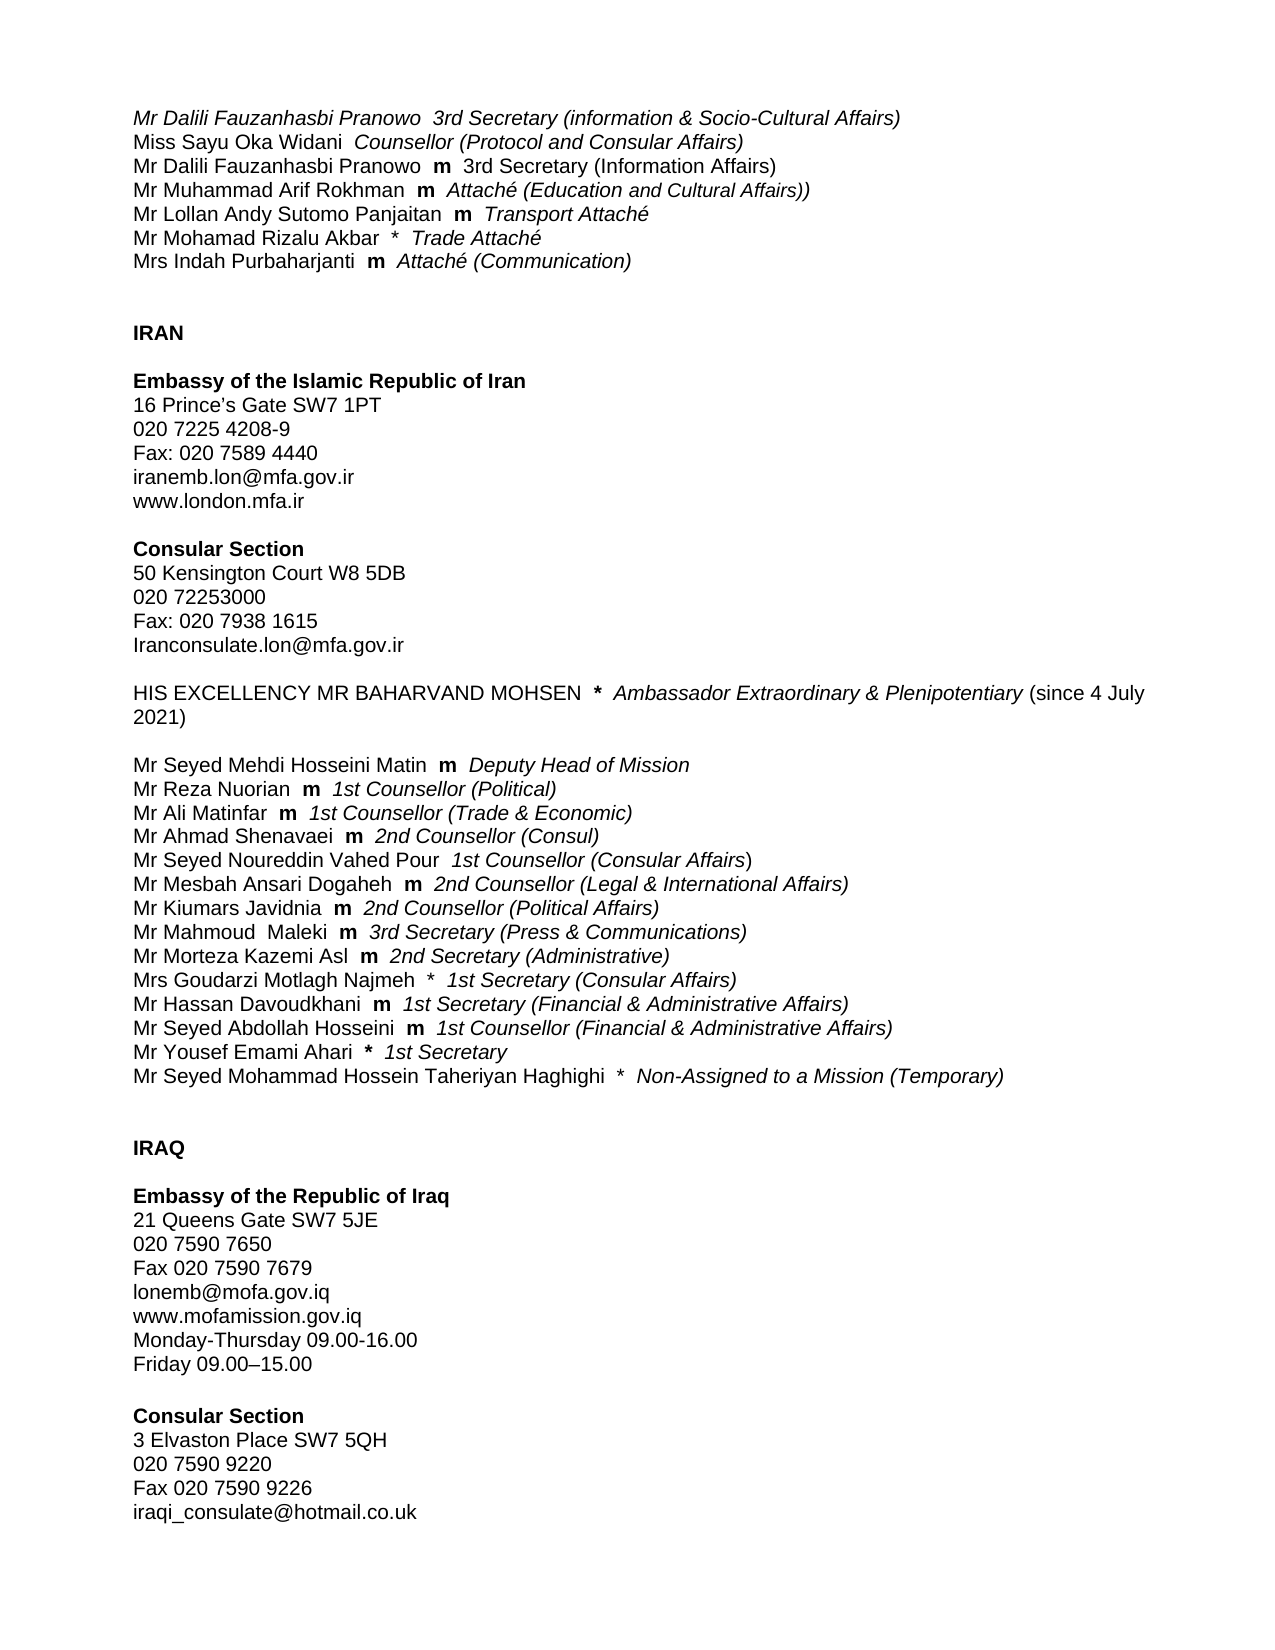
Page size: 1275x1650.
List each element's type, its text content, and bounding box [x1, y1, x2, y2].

text 020 7225 4208-9 [133, 417, 1181, 441]
text Iranconsulate.lon@mfa.gov.ir [133, 633, 1181, 657]
text Embassy of the Republic of Iraq [133, 1184, 1181, 1208]
text iraqi_consulate@hotmail.co.uk [133, 1500, 1181, 1524]
text 020 7590 9220 [133, 1452, 1181, 1476]
text Mr Seyed Mehdi Hosseini Matin m Deputy Head of Mission [133, 752, 1181, 776]
text Consular Section [133, 537, 1181, 561]
text Mr Ahmad Shenavaei m 2nd Counsellor (Consul) [133, 824, 1181, 848]
text Fax: 020 7589 4440 [133, 441, 1181, 465]
text Mr Seyed Mohammad Hossein Taheriyan Haghighi * Non-Assigned to a Mission (Temporary) [133, 1064, 1181, 1088]
text IRAN [133, 321, 1181, 345]
text iranemb.lon@mfa.gov.ir [133, 465, 1181, 489]
text IRAQ [133, 1136, 1181, 1160]
text 50 Kensington Court W8 5DB [133, 561, 1181, 585]
text HIS EXCELLENCY MR BAHARVAND MOHSEN * Ambassador Extraordinary & Plenipotentiary (since 4 July 2021) [133, 681, 1181, 728]
text Embassy of the Islamic Republic of Iran [133, 369, 1181, 393]
text Mr Seyed Abdollah Hosseini m 1st Counsellor (Financial & Administrative Affairs) [133, 1016, 1181, 1040]
text www.london.mfa.ir [133, 489, 1181, 513]
text Consular Section [133, 1404, 1181, 1428]
text Mr Mohamad Rizalu Akbar * Trade Attaché [133, 225, 1181, 249]
text Mr Mahmoud Maleki m 3rd Secretary (Press & Communications) [133, 920, 1181, 944]
text Mr Morteza Kazemi Asl m 2nd Secretary (Administrative) [133, 944, 1181, 968]
text Mrs Indah Purbaharjanti m Attaché (Communication) [133, 249, 1181, 273]
text 21 Queens Gate SW7 5JE [133, 1208, 1181, 1232]
text Fax: 020 7938 1615 [133, 609, 1181, 633]
text Mr Mesbah Ansari Dogaheh m 2nd Counsellor (Legal & International Affairs) [133, 872, 1181, 896]
text Mr Seyed Noureddin Vahed Pour 1st Counsellor (Consular Affairs) [133, 848, 1181, 872]
text www.mofamission.gov.iq [133, 1303, 1181, 1327]
text Monday-Thursday 09.00-16.00 [133, 1327, 1181, 1351]
text Mr Reza Nuorian m 1st Counsellor (Political) [133, 776, 1181, 800]
text 020 72253000 [133, 585, 1181, 609]
text Fax 020 7590 9226 [133, 1476, 1181, 1500]
text Mr Kiumars Javidnia m 2nd Counsellor (Political Affairs) [133, 896, 1181, 920]
text 16 Prince’s Gate SW7 1PT [133, 393, 1181, 417]
text Mr Hassan Davoudkhani m 1st Secretary (Financial & Administrative Affairs) [133, 992, 1181, 1016]
text 020 7590 7650 [133, 1232, 1181, 1256]
text lonemb@mofa.gov.iq [133, 1279, 1181, 1303]
text Mrs Goudarzi Motlagh Najmeh * 1st Secretary (Consular Affairs) [133, 968, 1181, 992]
text Mr Yousef Emami Ahari * 1st Secretary [133, 1040, 1181, 1064]
text Mr Dalili Fauzanhasbi Pranowo m 3rd Secretary (Information Affairs) [133, 153, 1181, 177]
text Miss Sayu Oka Widani Counsellor (Protocol and Consular Affairs) [133, 129, 1181, 153]
text Mr Muhammad Arif Rokhman m Attaché (Education and Cultural Affairs)) [133, 177, 1181, 201]
text Mr Dalili Fauzanhasbi Pranowo 3rd Secretary (information & Socio-Cultural Affairs) [133, 106, 1181, 129]
text Friday 09.00–15.00 [133, 1351, 1181, 1375]
text Mr Lollan Andy Sutomo Panjaitan m Transport Attaché [133, 201, 1181, 225]
text Mr Ali Matinfar m 1st Counsellor (Trade & Economic) [133, 800, 1181, 824]
text Fax 020 7590 7679 [133, 1256, 1181, 1279]
text 3 Elvaston Place SW7 5QH [133, 1428, 1181, 1452]
